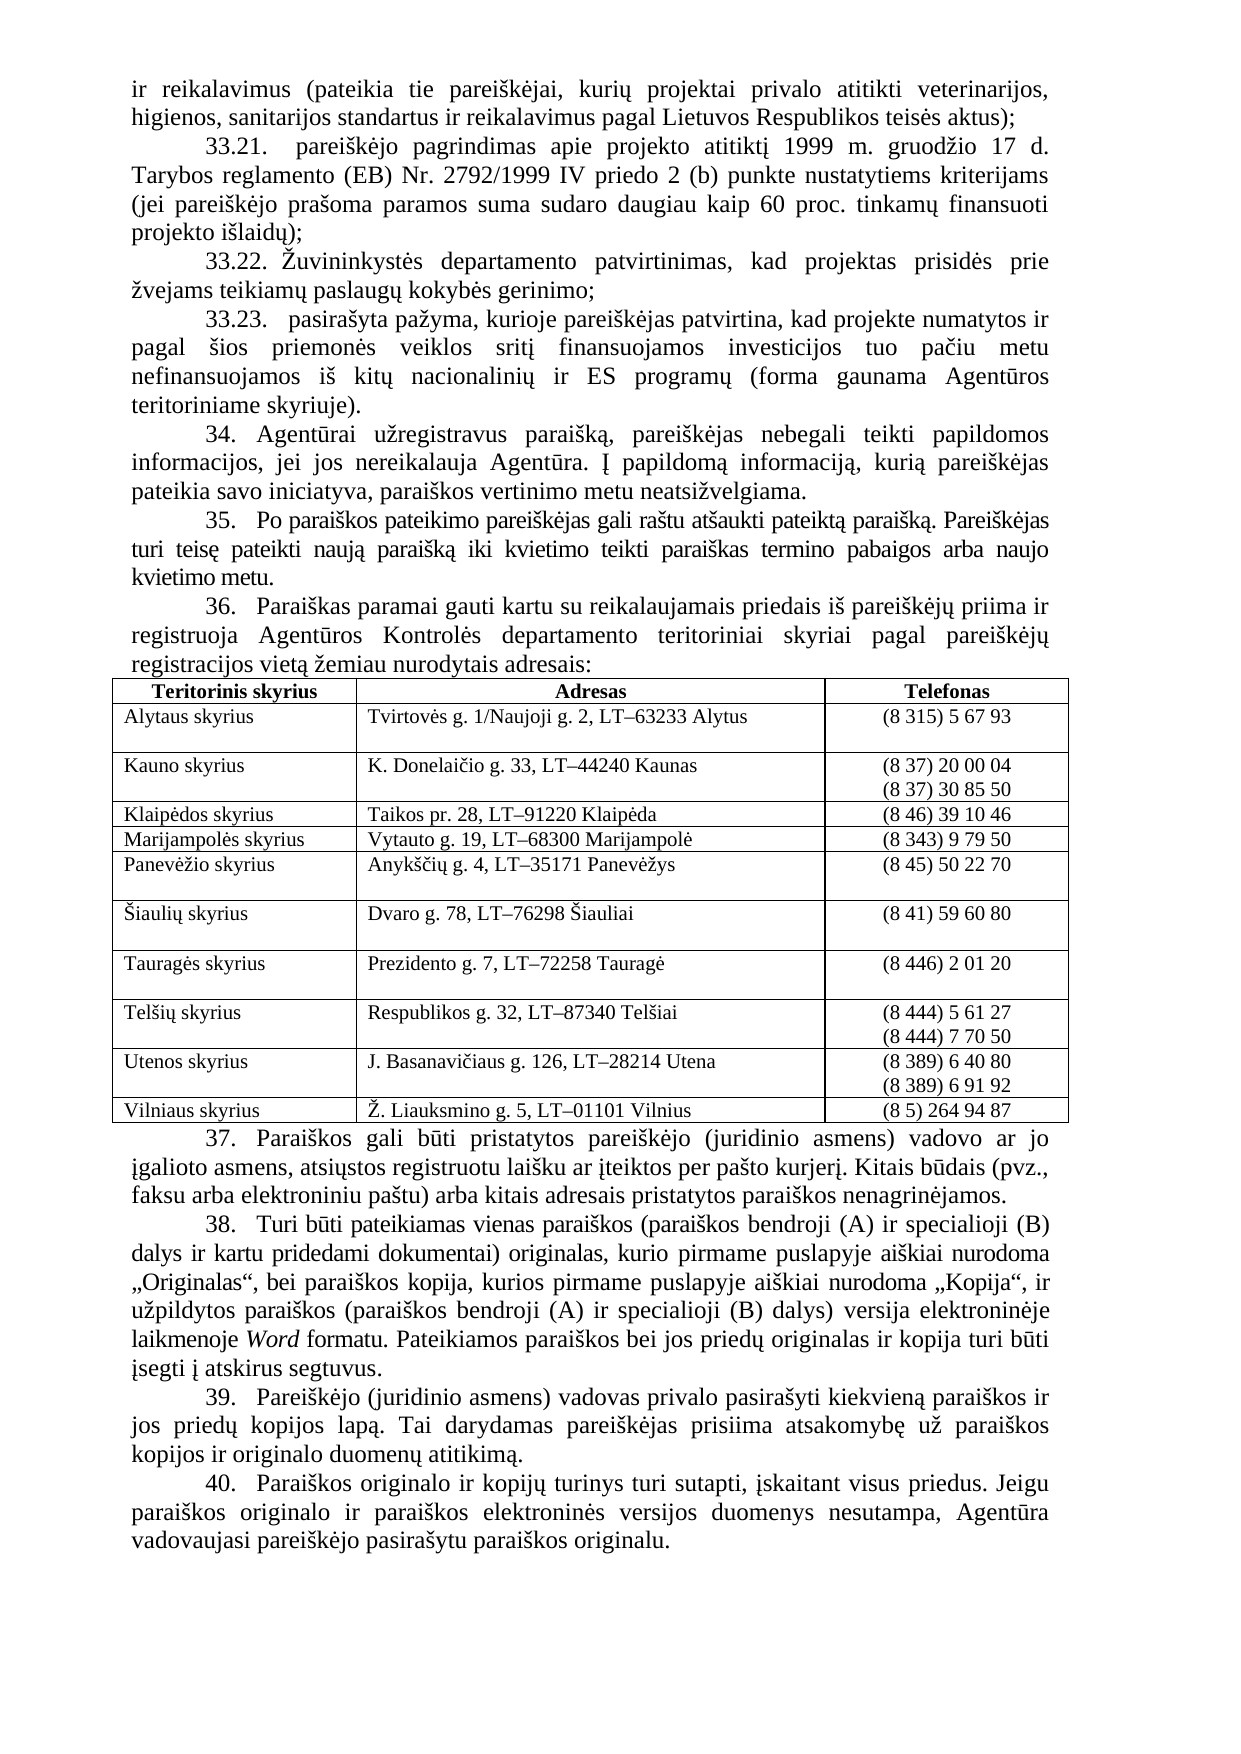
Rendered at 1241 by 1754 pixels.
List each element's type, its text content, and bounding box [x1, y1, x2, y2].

table_cell (8 46) 39 10 46 [826, 802, 1068, 826]
text 33.23. pasirašyta pažyma, kurioje pareiškėjas patvirtina, kad projekte numatytos ir pagal šios priemonės veiklos sritį finansuojamos investicijos tuo pačiu metu nefinansuojamos iš kitų nacionalinių ir ES programų (forma gaunama Agentūros teritoriniame skyriuje). [131, 304, 1050, 419]
text 37. Paraiškos gali būti pristatytos pareiškėjo (juridinio asmens) vadovo ar jo įgalioto asmens, atsiųstos registruotu laišku ar įteiktos per pašto kurjerį. Kitais būdais (pvz., faksu arba elektroniniu paštu) arba kitais adresais pristatytos paraiškos nenagrinėjamos. [131, 1123, 1050, 1209]
table_cell Vytauto g. 19, LT–68300 Marijampolė [357, 827, 824, 851]
table_cell (8 446) 2 01 20 [826, 951, 1068, 999]
text 34. Agentūrai užregistravus paraišką, pareiškėjas nebegali teikti papildomos informacijos, jei jos nereikalauja Agentūra. Į papildomą informaciją, kurią pareiškėjas pateikia savo iniciatyva, paraiškos vertinimo metu neatsižvelgiama. [131, 419, 1050, 505]
table_cell Anykščių g. 4, LT–35171 Panevėžys [357, 852, 824, 900]
table_cell (8 444) 5 61 27 (8 444) 7 70 50 [826, 1000, 1068, 1048]
table_cell Tvirtovės g. 1/Naujoji g. 2, LT–63233 Alytus [357, 704, 824, 752]
text 35. Po paraiškos pateikimo pareiškėjas gali raštu atšaukti pateiktą paraišką. Pareiškėjas turi teisę pateikti naują paraišką iki kvietimo teikti paraiškas termino pabaigos arba naujo kvietimo metu. [131, 505, 1050, 591]
text 39. Pareiškėjo (juridinio asmens) vadovas privalo pasirašyti kiekvieną paraiškos ir jos priedų kopijos lapą. Tai darydamas pareiškėjas prisiima atsakomybę už paraiškos kopijos ir originalo duomenų atitikimą. [131, 1382, 1050, 1468]
text 40. Paraiškos originalo ir kopijų turinys turi sutapti, įskaitant visus priedus. Jeigu paraiškos originalo ir paraiškos elektroninės versijos duomenys nesutampa, Agentūra vadovaujasi pareiškėjo pasirašytu paraiškos originalu. [131, 1468, 1050, 1554]
table_cell Šiaulių skyrius [113, 901, 356, 949]
table_cell Alytaus skyrius [113, 704, 356, 752]
table_cell Telšių skyrius [113, 1000, 356, 1048]
table_cell Respublikos g. 32, LT–87340 Telšiai [357, 1000, 824, 1048]
table_cell Dvaro g. 78, LT–76298 Šiauliai [357, 901, 824, 949]
text 38. Turi būti pateikiamas vienas paraiškos (paraiškos bendroji (A) ir specialioji (B) dalys ir kartu pridedami dokumentai) originalas, kurio pirmame puslapyje aiškiai nurodoma „Originalas“, bei paraiškos kopija, kurios pirmame puslapyje aiškiai nurodoma „Kopija“, ir užpildytos paraiškos (paraiškos bendroji (A) ir specialioji (B) dalys) versija elektroninėje laikmenoje Word formatu. Pateikiamos paraiškos bei jos priedų originalas ir kopija turi būti įsegti į atskirus segtuvus. [131, 1209, 1050, 1382]
table_cell K. Donelaičio g. 33, LT–44240 Kaunas [357, 753, 824, 801]
table_cell Ž. Liauksmino g. 5, LT–01101 Vilnius [357, 1098, 824, 1122]
table_header Teritorinis skyrius [113, 679, 356, 703]
table_cell Vilniaus skyrius [113, 1098, 356, 1122]
table_cell (8 37) 20 00 04 (8 37) 30 85 50 [826, 753, 1068, 801]
table_cell (8 5) 264 94 87 [826, 1098, 1068, 1122]
table_cell Taikos pr. 28, LT–91220 Klaipėda [357, 802, 824, 826]
table_cell (8 315) 5 67 93 [826, 704, 1068, 752]
table_cell Kauno skyrius [113, 753, 356, 801]
text 33.22. Žuvininkystės departamento patvirtinimas, kad projektas prisidės prie žvejams teikiamų paslaugų kokybės gerinimo; [131, 246, 1050, 304]
table_cell Marijampolės skyrius [113, 827, 356, 851]
table_cell Prezidento g. 7, LT–72258 Tauragė [357, 951, 824, 999]
table_cell (8 343) 9 79 50 [826, 827, 1068, 851]
table_cell Klaipėdos skyrius [113, 802, 356, 826]
table_cell Panevėžio skyrius [113, 852, 356, 900]
table_cell Tauragės skyrius [113, 951, 356, 999]
text 33.21. pareiškėjo pagrindimas apie projekto atitiktį 1999 m. gruodžio 17 d. Tarybos reglamento (EB) Nr. 2792/1999 IV priedo 2 (b) punkte nustatytiems kriterijams (jei pareiškėjo prašoma paramos suma sudaro daugiau kaip 60 proc. tinkamų finansuoti projekto išlaidų); [131, 131, 1050, 246]
text 36. Paraiškas paramai gauti kartu su reikalaujamais priedais iš pareiškėjų priima ir registruoja Agentūros Kontrolės departamento teritoriniai skyriai pagal pareiškėjų registracijos vietą žemiau nurodytais adresais: [131, 591, 1050, 677]
table_cell (8 389) 6 40 80 (8 389) 6 91 92 [826, 1049, 1068, 1097]
table_cell (8 41) 59 60 80 [826, 901, 1068, 949]
table_cell (8 45) 50 22 70 [826, 852, 1068, 900]
table_cell J. Basanavičiaus g. 126, LT–28214 Utena [357, 1049, 824, 1097]
table_header Telefonas [826, 679, 1068, 703]
text ir reikalavimus (pateikia tie pareiškėjai, kurių projektai privalo atitikti veterinarijos, higienos, sanitarijos standartus ir reikalavimus pagal Lietuvos Respublikos teisės aktus); [131, 74, 1050, 131]
table_cell Utenos skyrius [113, 1049, 356, 1097]
table_header Adresas [357, 679, 824, 703]
